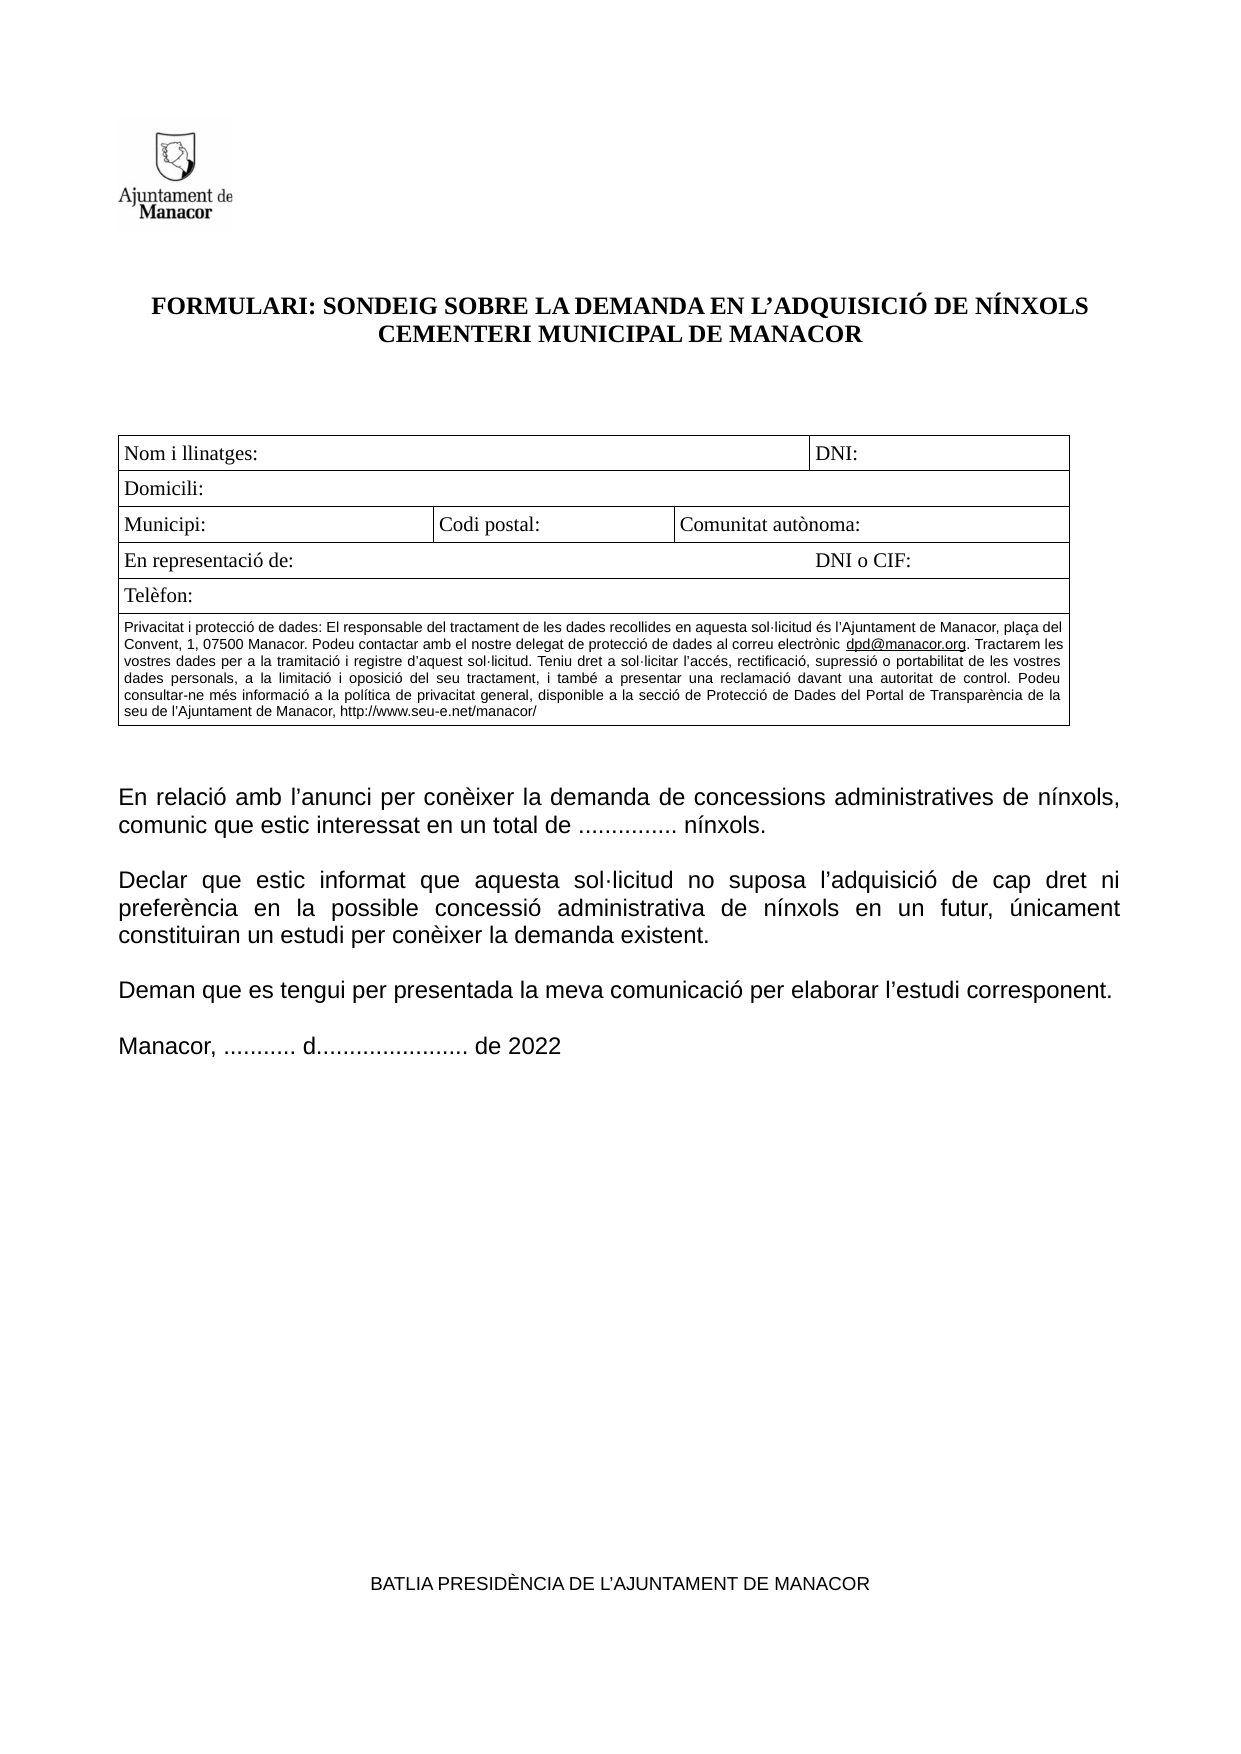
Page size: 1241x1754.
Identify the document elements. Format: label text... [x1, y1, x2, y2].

text FORMULARI: SONDEIG SOBRE LA DEMANDA EN L’ADQUISICIÓ DE NÍNXOLS [118, 291, 1122, 319]
text Declar que estic informat que aquesta sol·licitud no suposa l’adquisició de cap dret ni preferència en la possible concessió administrativa de nínxols en un futur, únicament constituiran un estudi per conèixer la demanda existent. [118, 866, 1122, 949]
table_header DNI: [810, 436, 1069, 470]
text BATLIA PRESIDÈNCIA DE L’AJUNTAMENT DE MANACOR [118, 1573, 1122, 1595]
text CEMENTERI MUNICIPAL DE MANACOR [118, 319, 1122, 348]
picture [118, 118, 233, 233]
text Deman que es tengui per presentada la meva comunicació per elaborar l’estudi corresponent. [118, 976, 1122, 1004]
text Manacor, ........... d....................... de 2022 [118, 1032, 1122, 1059]
table_cell Telèfon: [119, 579, 433, 613]
text En relació amb l’anunci per conèixer la demanda de concessions administratives de nínxols, comunic que estic interessat en un total de ............... nínxols. [118, 783, 1122, 838]
table_cell Privacitat i protecció de dades: El responsable del tractament de les dades recollides en aquesta sol·licitud és l’Ajuntament de Manacor, plaça del Convent, 1, 07500 Manacor. Podeu contactar amb el nostre delegat de protecció de dades al correu electrònic dpd@manacor.org. Tractarem les vostres dades per a la tramitació i registre d’aquest sol·licitud. Teniu dret a sol·licitar l’accés, rectificació, supressió o portabilitat de les vostres dades personals, a la limitació i oposició del seu tractament, i també a presentar una reclamació davant una autoritat de control. Podeu consultar-ne més informació a la política de privacitat general, disponible a la secció de Protecció de Dades del Portal de Transparència de la seu de l’Ajuntament de Manacor, http://www.seu-e.net/manacor/ [119, 614, 1069, 725]
table_cell Comunitat autònoma: [675, 507, 1069, 542]
table_cell Codi postal: [434, 507, 674, 542]
table_cell DNI o CIF: [809, 543, 1069, 577]
table_cell [433, 579, 1069, 613]
table_cell En representació de: [119, 543, 809, 577]
table_cell Domicili: [119, 471, 1069, 506]
table_cell Municipi: [119, 507, 433, 542]
table_header Nom i llinatges: [119, 436, 809, 470]
